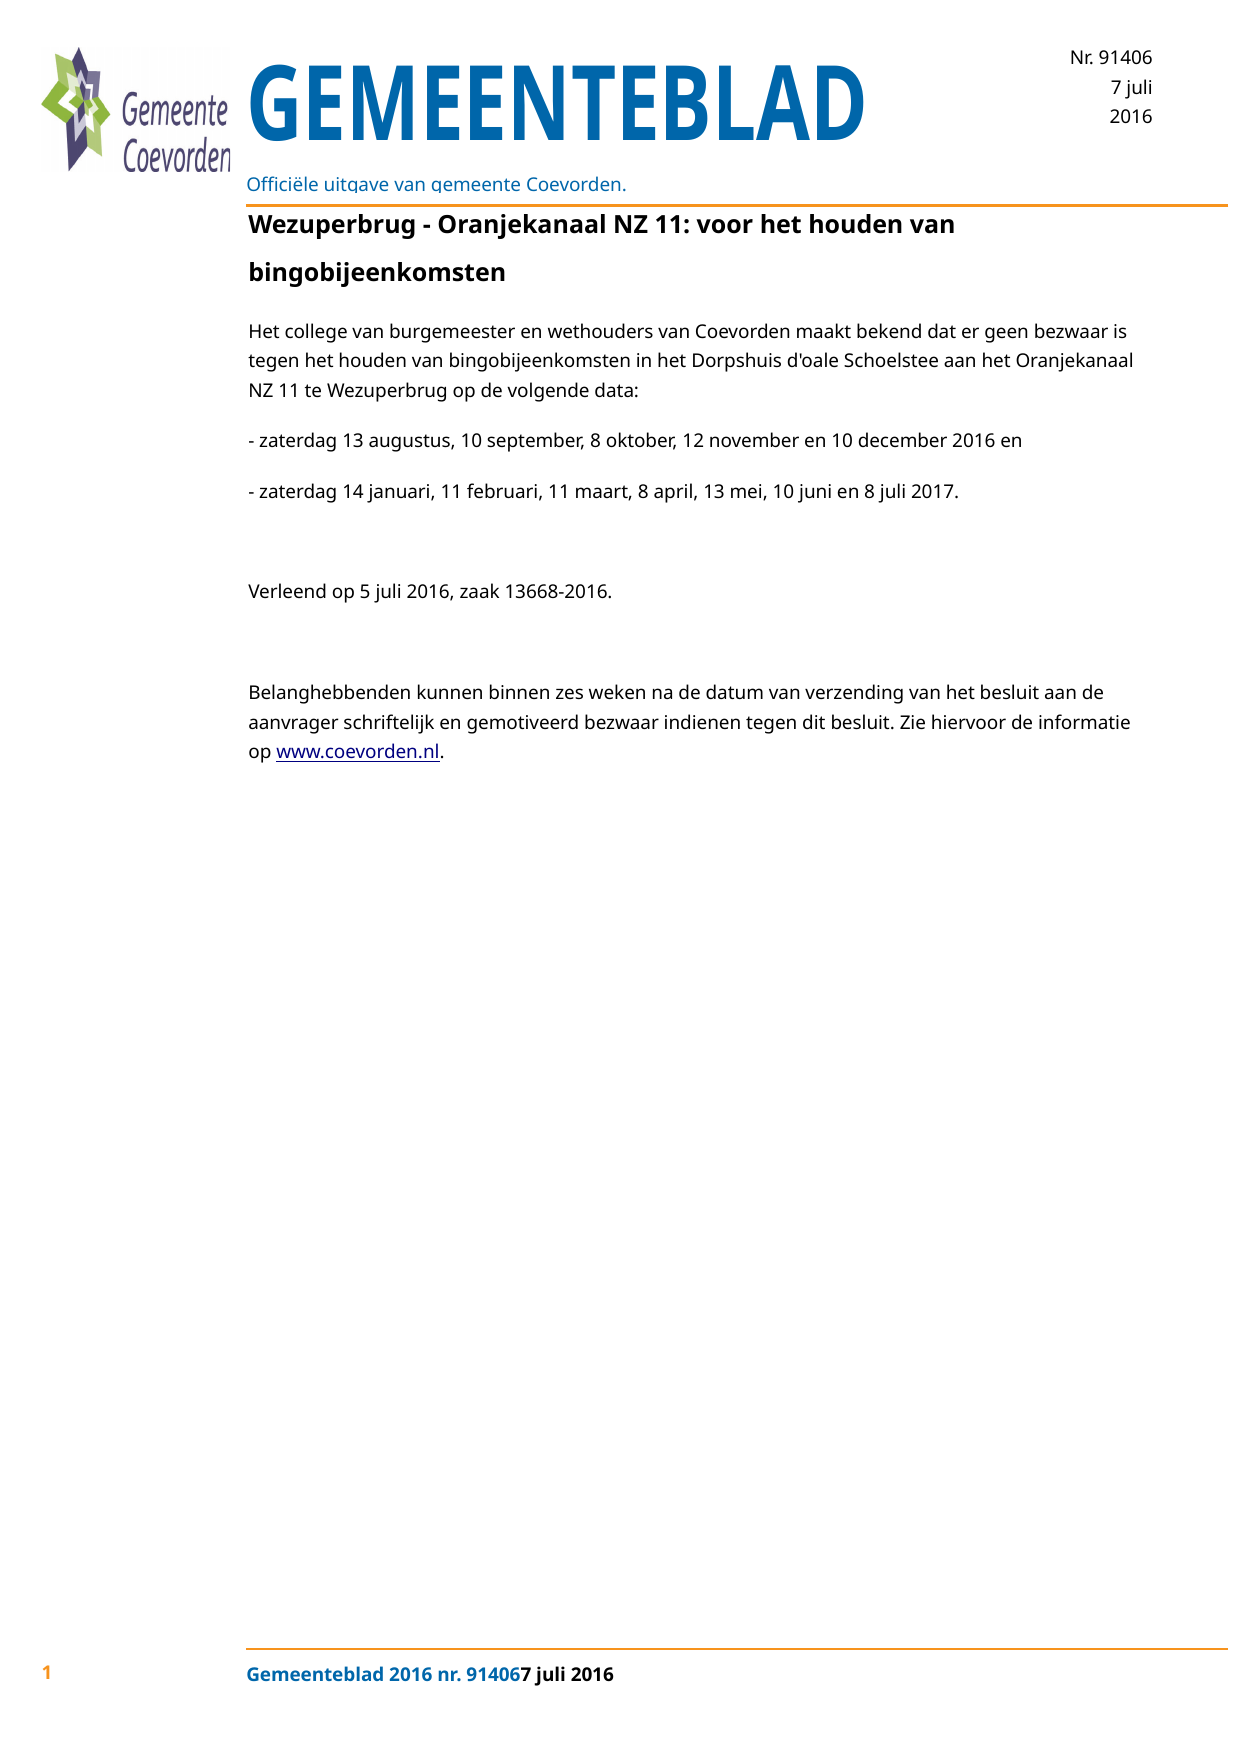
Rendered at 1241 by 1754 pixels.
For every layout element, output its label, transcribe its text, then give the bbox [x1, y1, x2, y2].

text - zaterdag 14 januari, 11 februari, 11 maart, 8 april, 13 mei, 10 juni en 8 juli 2017. [248, 478, 1152, 504]
text Het college van burgemeester en wethouders van Coevorden maakt bekend dat er geen bezwaar is tegen het houden van bingobijeenkomsten in het Dorpshuis d'oale Schoelstee aan het Oranjekanaal NZ 11 te Wezuperbrug op de volgende data: [248, 318, 1152, 403]
text Wezuperbrug - Oranjekanaal NZ 11: voor het houden van bingobijeenkomsten [248, 207, 1152, 288]
text - zaterdag 13 augustus, 10 september, 8 oktober, 12 november en 10 december 2016 en [248, 427, 1152, 453]
picture [41, 47, 231, 172]
text Verleend op 5 juli 2016, zaak 13668-2016. [248, 579, 1152, 604]
text Belanghebbenden kunnen binnen zes weken na de datum van verzending van het besluit aan de aanvrager schriftelijk en gemotiveerd bezwaar indienen tegen dit besluit. Zie hiervoor de informatie op www.coevorden.nl. [248, 679, 1152, 764]
